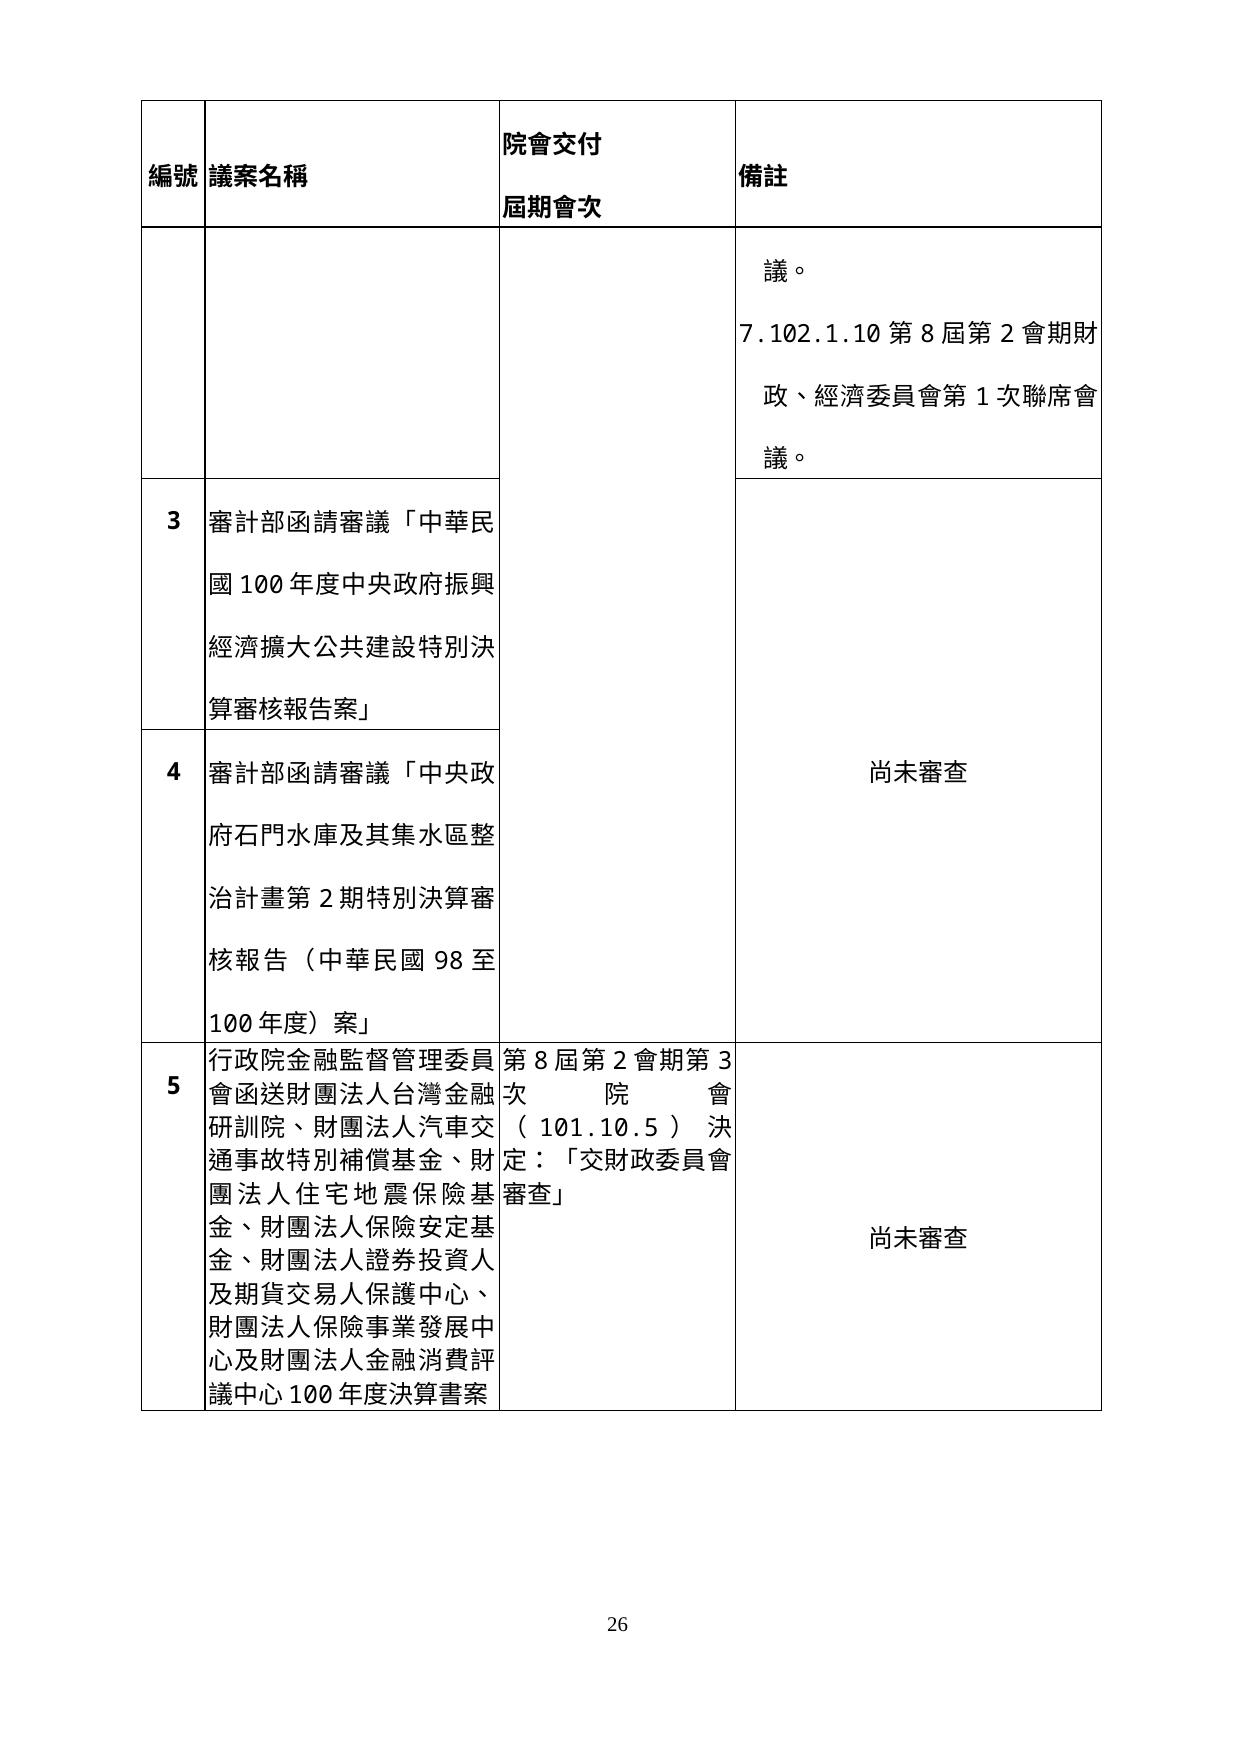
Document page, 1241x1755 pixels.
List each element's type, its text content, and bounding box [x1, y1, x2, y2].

table_header 編號 [142, 101, 204, 226]
table_cell 3 [142, 479, 204, 728]
table_cell 第8屆第2會期第3次院會（101.10.5）決定：「交財政委員會審查」 [500, 1043, 735, 1410]
table_header 議案名稱 [206, 101, 499, 226]
table_cell 議。 7.102.1.10第8屆第2會期財政、經濟委員會第1次聯席會議。 [736, 228, 1101, 477]
table_header 備註 [736, 101, 1101, 226]
table_cell [206, 228, 499, 477]
table_cell 行政院金融監督管理委員會函送財團法人台灣金融研訓院、財團法人汽車交通事故特別補償基金、財團法人住宅地震保險基金、財團法人保險安定基金、財團法人證券投資人及期貨交易人保護中心、財團法人保險事業發展中心及財團法人金融消費評議中心100年度決算書案 [206, 1043, 499, 1410]
table_cell 審計部函請審議「中華民國100年度中央政府振興經濟擴大公共建設特別決算審核報告案」 [206, 479, 499, 728]
table_cell 4 [142, 730, 204, 1042]
table_header 院會交付 屆期會次 [500, 101, 735, 226]
table_cell [500, 228, 735, 1042]
table_cell 審計部函請審議「中央政府石門水庫及其集水區整治計畫第2期特別決算審核報告（中華民國98至100年度）案」 [206, 730, 499, 1042]
table_cell 尚未審查 [736, 1043, 1101, 1410]
table_cell [142, 228, 204, 477]
table_cell 5 [142, 1043, 204, 1410]
table_cell 尚未審查 [736, 479, 1101, 1042]
